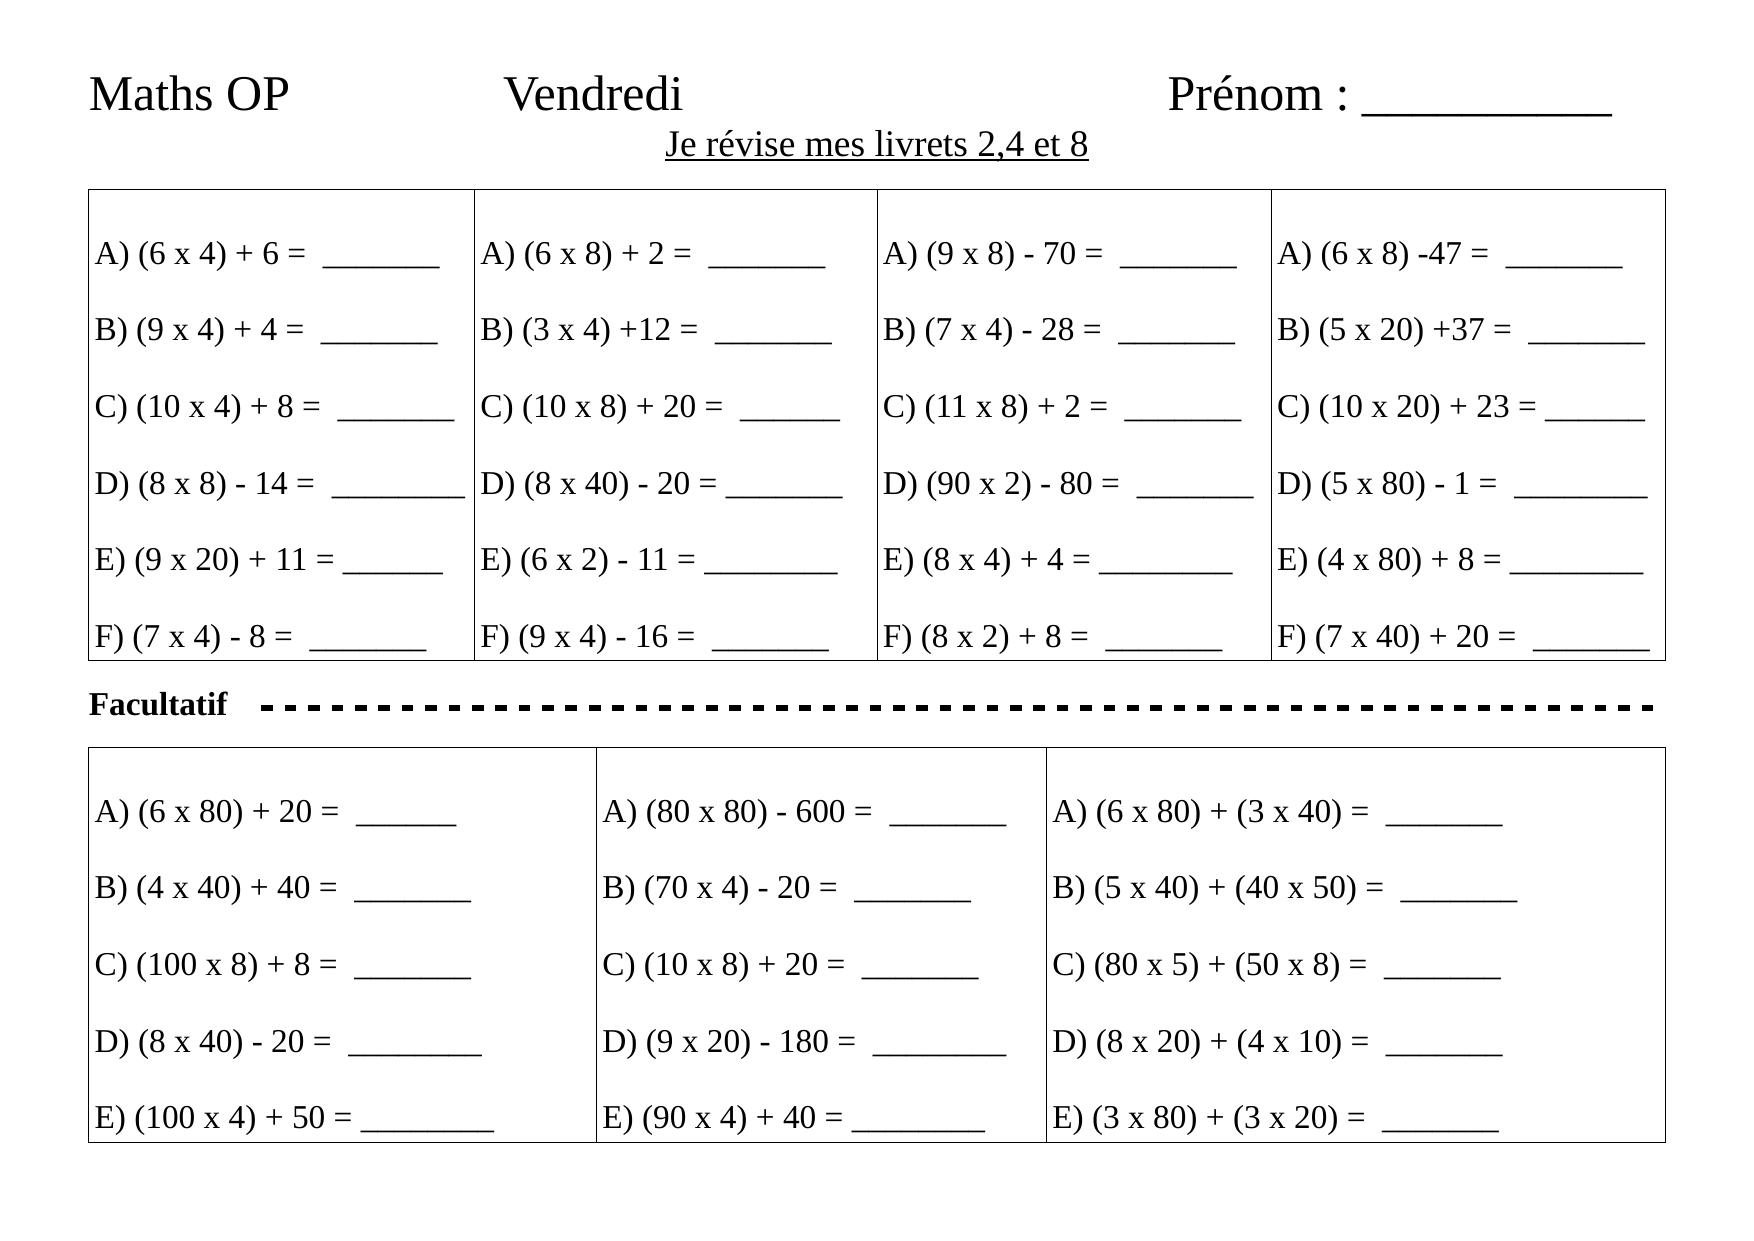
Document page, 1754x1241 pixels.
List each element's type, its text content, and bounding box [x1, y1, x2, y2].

table_header A) (80 x 80) - 600 = _______ B) (70 x 4) - 20 = _______ C) (10 x 8) + 20 = _______ D) (9 x 20) - 180 = ________ E) (90 x 4) + 40 = ________ [597, 748, 1046, 1142]
table_header A) (6 x 80) + 20 = ______ B) (4 x 40) + 40 = _______ C) (100 x 8) + 8 = _______ D) (8 x 40) - 20 = ________ E) (100 x 4) + 50 = ________ [89, 748, 596, 1142]
text Je révise mes livrets 2,4 et 8 [88, 122, 1665, 165]
text Facultatif [88, 684, 1665, 723]
table_header A) (9 x 8) - 70 = _______ B) (7 x 4) - 28 = _______ C) (11 x 8) + 2 = _______ D) (90 x 2) - 80 = _______ E) (8 x 4) + 4 = ________ F) (8 x 2) + 8 = _______ [878, 190, 1271, 660]
table_header A) (6 x 8) -47 = _______ B) (5 x 20) +37 = _______ C) (10 x 20) + 23 = ______ D) (5 x 80) - 1 = ________ E) (4 x 80) + 8 = ________ F) (7 x 40) + 20 = _______ [1272, 190, 1665, 660]
table_header A) (6 x 8) + 2 = _______ B) (3 x 4) +12 = _______ C) (10 x 8) + 20 = ______ D) (8 x 40) - 20 = _______ E) (6 x 2) - 11 = ________ F) (9 x 4) - 16 = _______ [475, 190, 877, 660]
table_header A) (6 x 80) + (3 x 40) = _______ B) (5 x 40) + (40 x 50) = _______ C) (80 x 5) + (50 x 8) = _______ D) (8 x 20) + (4 x 10) = _______ E) (3 x 80) + (3 x 20) = _______ [1047, 748, 1665, 1142]
subtitle Maths OP Vendredi Prénom : __________ [88, 64, 1665, 122]
table_header A) (6 x 4) + 6 = _______ B) (9 x 4) + 4 = _______ C) (10 x 4) + 8 = _______ D) (8 x 8) - 14 = ________ E) (9 x 20) + 11 = ______ F) (7 x 4) - 8 = _______ [89, 190, 474, 660]
